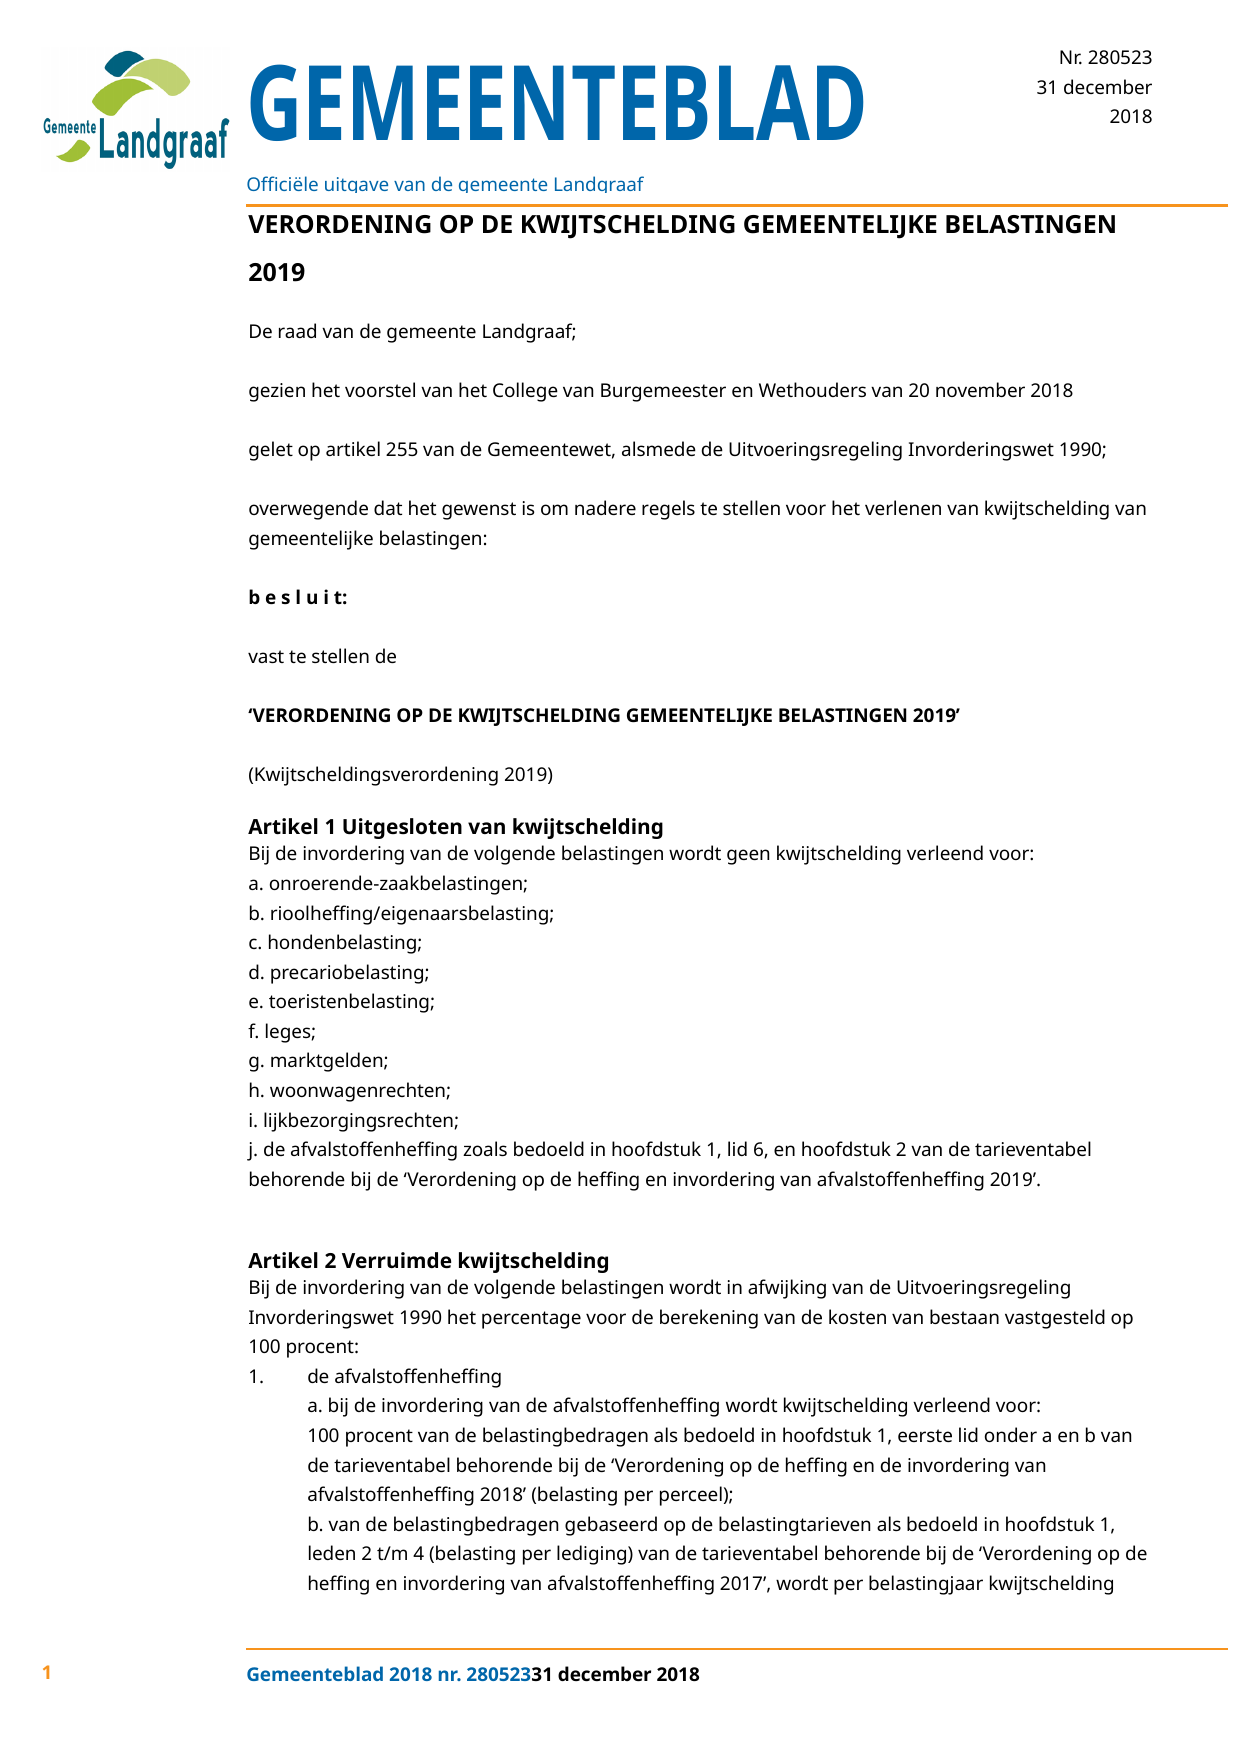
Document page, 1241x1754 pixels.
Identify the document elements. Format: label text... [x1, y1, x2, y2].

text j. de afvalstoffenheffing zoals bedoeld in hoofdstuk 1, lid 6, en hoofdstuk 2 van de tarieventabel behorende bij de ‘Verordening op de heffing en invordering van afvalstoffenheffing 2019’. [248, 1136, 1152, 1192]
text d. precariobelasting; [248, 959, 1152, 984]
text gezien het voorstel van het College van Burgemeester en Wethouders van 20 november 2018 [248, 377, 1152, 403]
text c. hondenbelasting; [248, 929, 1152, 955]
text Bij de invordering van de volgende belastingen wordt in afwijking van de Uitvoeringsregeling Invorderingswet 1990 het percentage voor de berekening van de kosten van bestaan vastgesteld op 100 procent: [248, 1274, 1152, 1359]
list a. bij de invordering van de afvalstoffenheffing wordt kwijtschelding verleend voor: [248, 1393, 1152, 1418]
text i. lijkbezorgingsrechten; [248, 1107, 1152, 1132]
text VERORDENING OP DE KWIJTSCHELDING GEMEENTELIJKE BELASTINGEN 2019 [248, 207, 1152, 288]
text g. marktgelden; [248, 1048, 1152, 1073]
list b. van de belastingbedragen gebaseerd op de belastingtarieven als bedoeld in hoofdstuk 1, leden 2 t/m 4 (belasting per lediging) van de tarieventabel behorende bij de ‘Verordening op de heffing en invordering van afvalstoffenheffing 2017’, wordt per belastingjaar kwijtschelding [248, 1511, 1152, 1596]
text De raad van de gemeente Landgraaf; [248, 318, 1152, 344]
text Artikel 1 Uitgesloten van kwijtschelding [248, 812, 1152, 841]
text b e s l u i t: [248, 584, 1152, 610]
text f. leges; [248, 1018, 1152, 1044]
list de afvalstoffenheffing [248, 1363, 1152, 1389]
text h. woonwagenrechten; [248, 1077, 1152, 1103]
text gelet op artikel 255 van de Gemeentewet, alsmede de Uitvoeringsregeling Invorderingswet 1990; [248, 436, 1152, 462]
list 100 procent van de belastingbedragen als bedoeld in hoofdstuk 1, eerste lid onder a en b van de tarieventabel behorende bij de ‘Verordening op de heffing en de invordering van afvalstoffenheffing 2018’ (belasting per perceel); [248, 1422, 1152, 1507]
text Artikel 2 Verruimde kwijtschelding [248, 1246, 1152, 1274]
text (Kwijtscheldingsverordening 2019) [248, 762, 1152, 787]
text overwegende dat het gewenst is om nadere regels te stellen voor het verlenen van kwijtschelding van gemeentelijke belastingen: [248, 495, 1152, 551]
text Bij de invordering van de volgende belastingen wordt geen kwijtschelding verleend voor: [248, 841, 1152, 866]
text e. toeristenbelasting; [248, 988, 1152, 1014]
text a. onroerende-zaakbelastingen; [248, 870, 1152, 896]
text b. rioolheffing/eigenaarsbelasting; [248, 900, 1152, 925]
text ‘VERORDENING OP DE KWIJTSCHELDING GEMEENTELIJKE BELASTINGEN 2019’ [248, 702, 1152, 728]
text vast te stellen de [248, 643, 1152, 669]
picture [41, 47, 231, 172]
